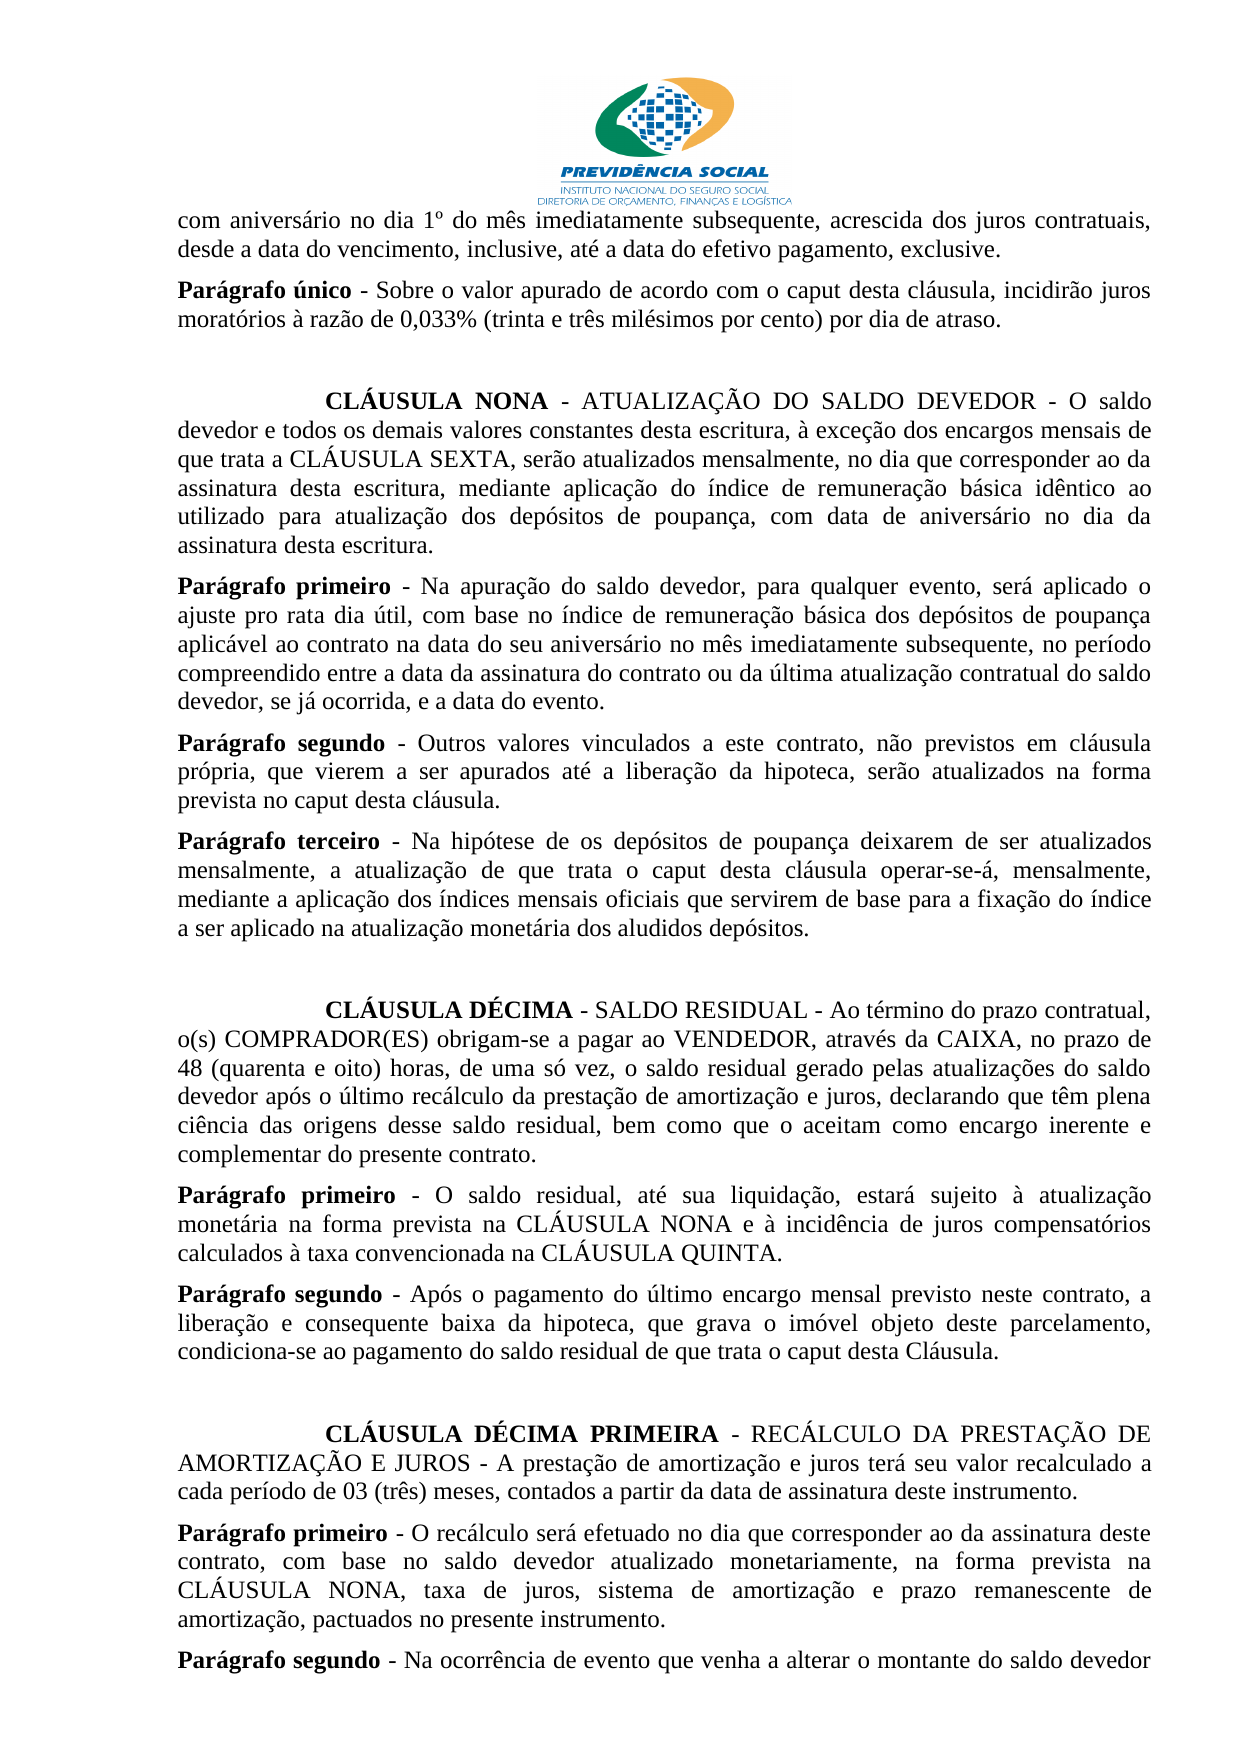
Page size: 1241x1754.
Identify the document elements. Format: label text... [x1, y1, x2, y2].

text Parágrafo terceiro - Na hipótese de os depósitos de poupança deixarem de ser atualizados mensalmente, a atualização de que trata o caput desta cláusula operar-se-á, mensalmente, mediante a aplicação dos índices mensais oficiais que servirem de base para a fixação do índice a ser aplicado na atualização monetária dos aludidos depósitos. [177, 826, 1152, 941]
text Parágrafo segundo - Na ocorrência de evento que venha a alterar o montante do saldo devedor [177, 1645, 1152, 1674]
text Parágrafo único - Sobre o valor apurado de acordo com o caput desta cláusula, incidirão juros moratórios à razão de 0,033% (trinta e três milésimos por cento) por dia de atraso. [177, 275, 1152, 333]
text com aniversário no dia 1º do mês imediatamente subsequente, acrescida dos juros contratuais, desde a data do vencimento, inclusive, até a data do efetivo pagamento, exclusive. [177, 205, 1152, 263]
text Parágrafo segundo - Outros valores vinculados a este contrato, não previstos em cláusula própria, que vierem a ser apurados até a liberação da hipoteca, serão atualizados na forma prevista no caput desta cláusula. [177, 728, 1152, 814]
text Parágrafo primeiro - Na apuração do saldo devedor, para qualquer evento, será aplicado o ajuste pro rata dia útil, com base no índice de remuneração básica dos depósitos de poupança aplicável ao contrato na data do seu aniversário no mês imediatamente subsequente, no período compreendido entre a data da assinatura do contrato ou da última atualização contratual do saldo devedor, se já ocorrida, e a data do evento. [177, 571, 1152, 715]
text Parágrafo primeiro - O recálculo será efetuado no dia que corresponder ao da assinatura deste contrato, com base no saldo devedor atualizado monetariamente, na forma prevista na CLÁUSULA NONA, taxa de juros, sistema de amortização e prazo remanescente de amortização, pactuados no presente instrumento. [177, 1518, 1152, 1633]
text CLÁUSULA DÉCIMA - SALDO RESIDUAL - Ao término do prazo contratual, o(s) COMPRADOR(ES) obrigam-se a pagar ao VENDEDOR, através da CAIXA, no prazo de 48 (quarenta e oito) horas, de uma só vez, o saldo residual gerado pelas atualizações do saldo devedor após o último recálculo da prestação de amortização e juros, declarando que têm plena ciência das origens desse saldo residual, bem como que o aceitam como encargo inerente e complementar do presente contrato. [177, 995, 1152, 1168]
text Parágrafo primeiro - O saldo residual, até sua liquidação, estará sujeito à atualização monetária na forma prevista na CLÁUSULA NONA e à incidência de juros compensatórios calculados à taxa convencionada na CLÁUSULA QUINTA. [177, 1180, 1152, 1266]
text CLÁUSULA DÉCIMA PRIMEIRA - RECÁLCULO DA PRESTAÇÃO DE AMORTIZAÇÃO E JUROS - A prestação de amortização e juros terá seu valor recalculado a cada período de 03 (três) meses, contados a partir da data de assinatura deste instrumento. [177, 1419, 1152, 1505]
text CLÁUSULA NONA - ATUALIZAÇÃO DO SALDO DEVEDOR - O saldo devedor e todos os demais valores constantes desta escritura, à exceção dos encargos mensais de que trata a CLÁUSULA SEXTA, serão atualizados mensalmente, no dia que corresponder ao da assinatura desta escritura, mediante aplicação do índice de remuneração básica idêntico ao utilizado para atualização dos depósitos de poupança, com data de aniversário no dia da assinatura desta escritura. [177, 386, 1152, 559]
text Parágrafo segundo - Após o pagamento do último encargo mensal previsto neste contrato, a liberação e consequente baixa da hipoteca, que grava o imóvel objeto deste parcelamento, condiciona-se ao pagamento do saldo residual de que trata o caput desta Cláusula. [177, 1279, 1152, 1365]
